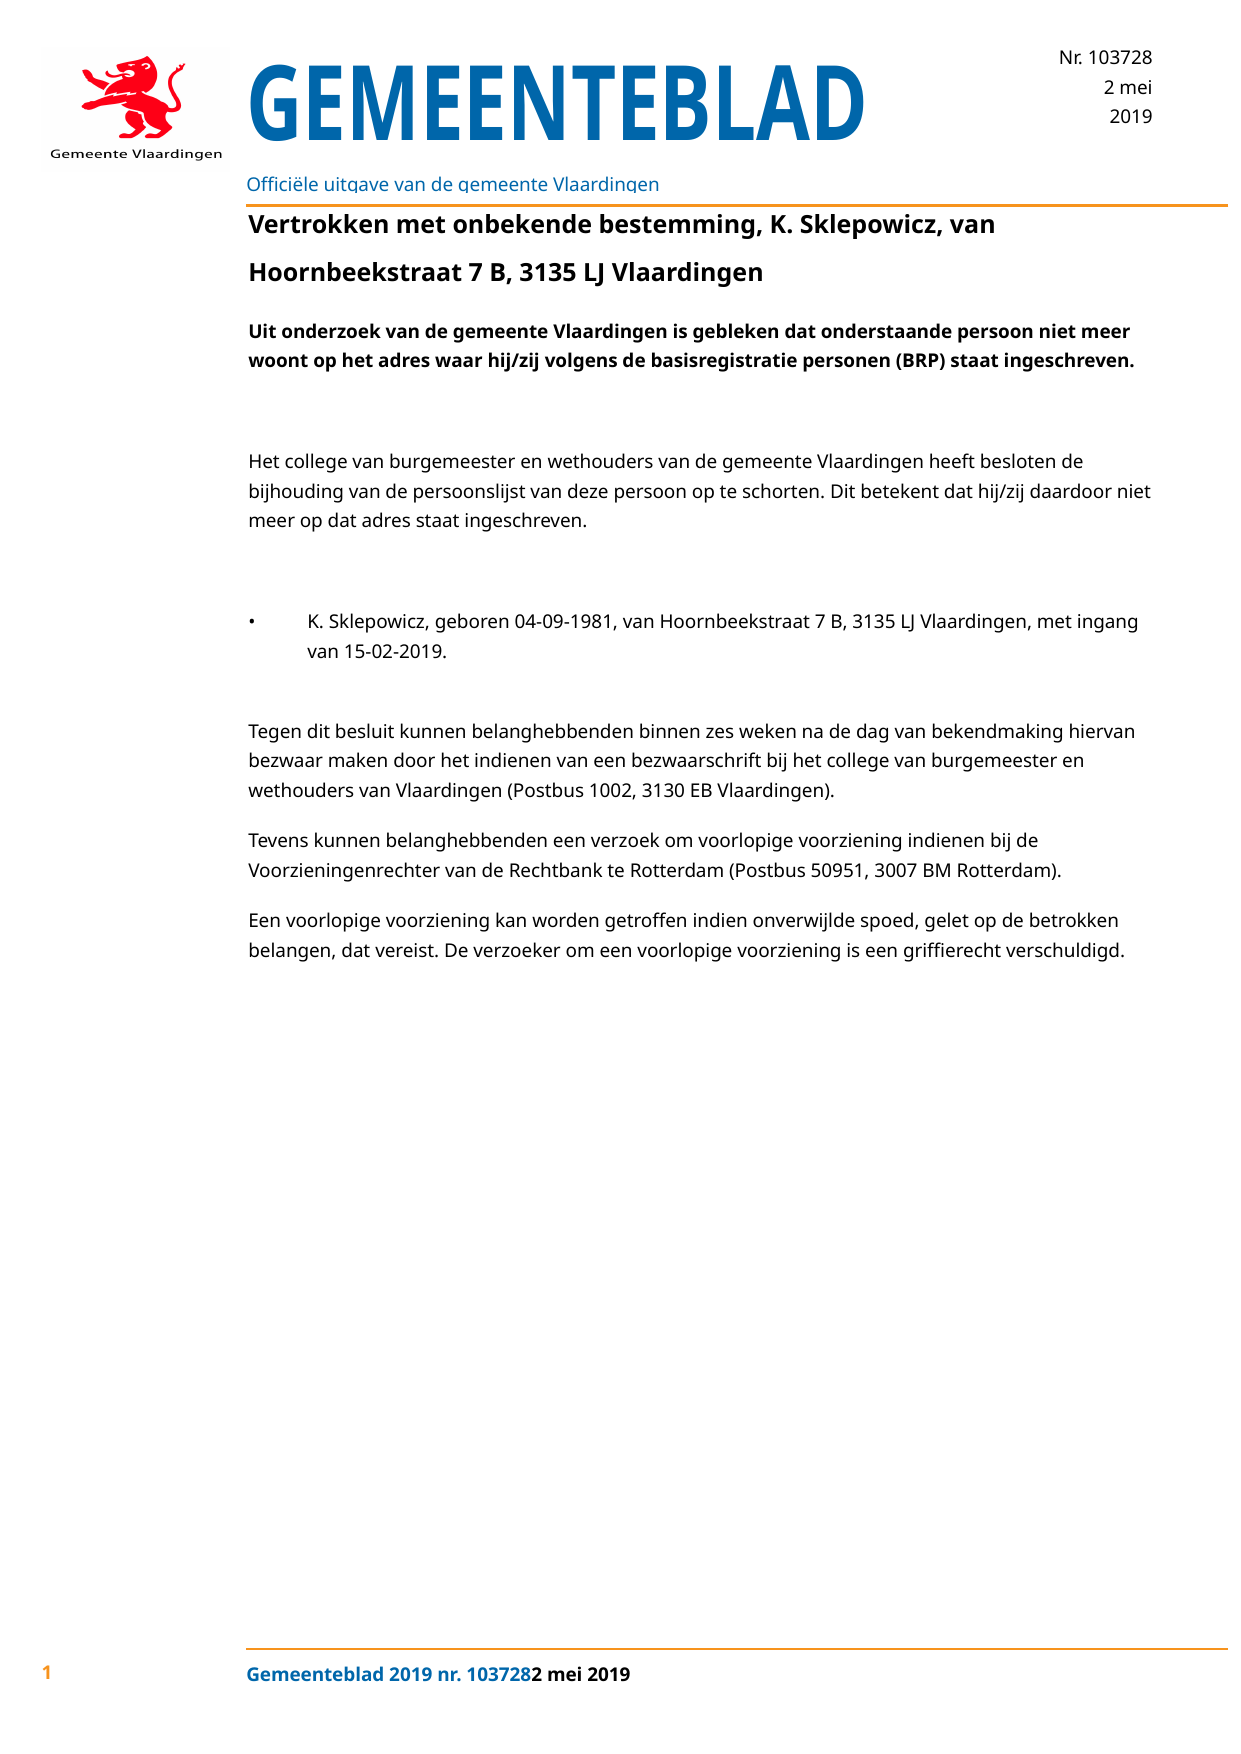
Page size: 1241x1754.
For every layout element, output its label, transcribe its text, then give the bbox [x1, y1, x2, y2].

list K. Sklepowicz, geboren 04-09-1981, van Hoornbeekstraat 7 B, 3135 LJ Vlaardingen, met ingang van 15-02-2019. [248, 608, 1152, 664]
picture [41, 47, 231, 172]
text Uit onderzoek van de gemeente Vlaardingen is gebleken dat onderstaande persoon niet meer woont op het adres waar hij/zij volgens de basisregistratie personen (BRP) staat ingeschreven. [248, 318, 1152, 373]
text Het college van burgemeester en wethouders van de gemeente Vlaardingen heeft besloten de bijhouding van de persoonslijst van deze persoon op te schorten. Dit betekent dat hij/zij daardoor niet meer op dat adres staat ingeschreven. [248, 448, 1152, 533]
text Vertrokken met onbekende bestemming, K. Sklepowicz, van Hoornbeekstraat 7 B, 3135 LJ Vlaardingen [248, 207, 1152, 288]
text Tevens kunnen belanghebbenden een verzoek om voorlopige voorziening indienen bij de Voorzieningenrechter van de Rechtbank te Rotterdam (Postbus 50951, 3007 BM Rotterdam). [248, 827, 1152, 883]
text Een voorlopige voorziening kan worden getroffen indien onverwijlde spoed, gelet op de betrokken belangen, dat vereist. De verzoeker om een voorlopige voorziening is een griffierecht verschuldigd. [248, 907, 1152, 963]
text Tegen dit besluit kunnen belanghebbenden binnen zes weken na de dag van bekendmaking hiervan bezwaar maken door het indienen van een bezwaarschrift bij het college van burgemeester en wethouders van Vlaardingen (Postbus 1002, 3130 EB Vlaardingen). [248, 718, 1152, 803]
